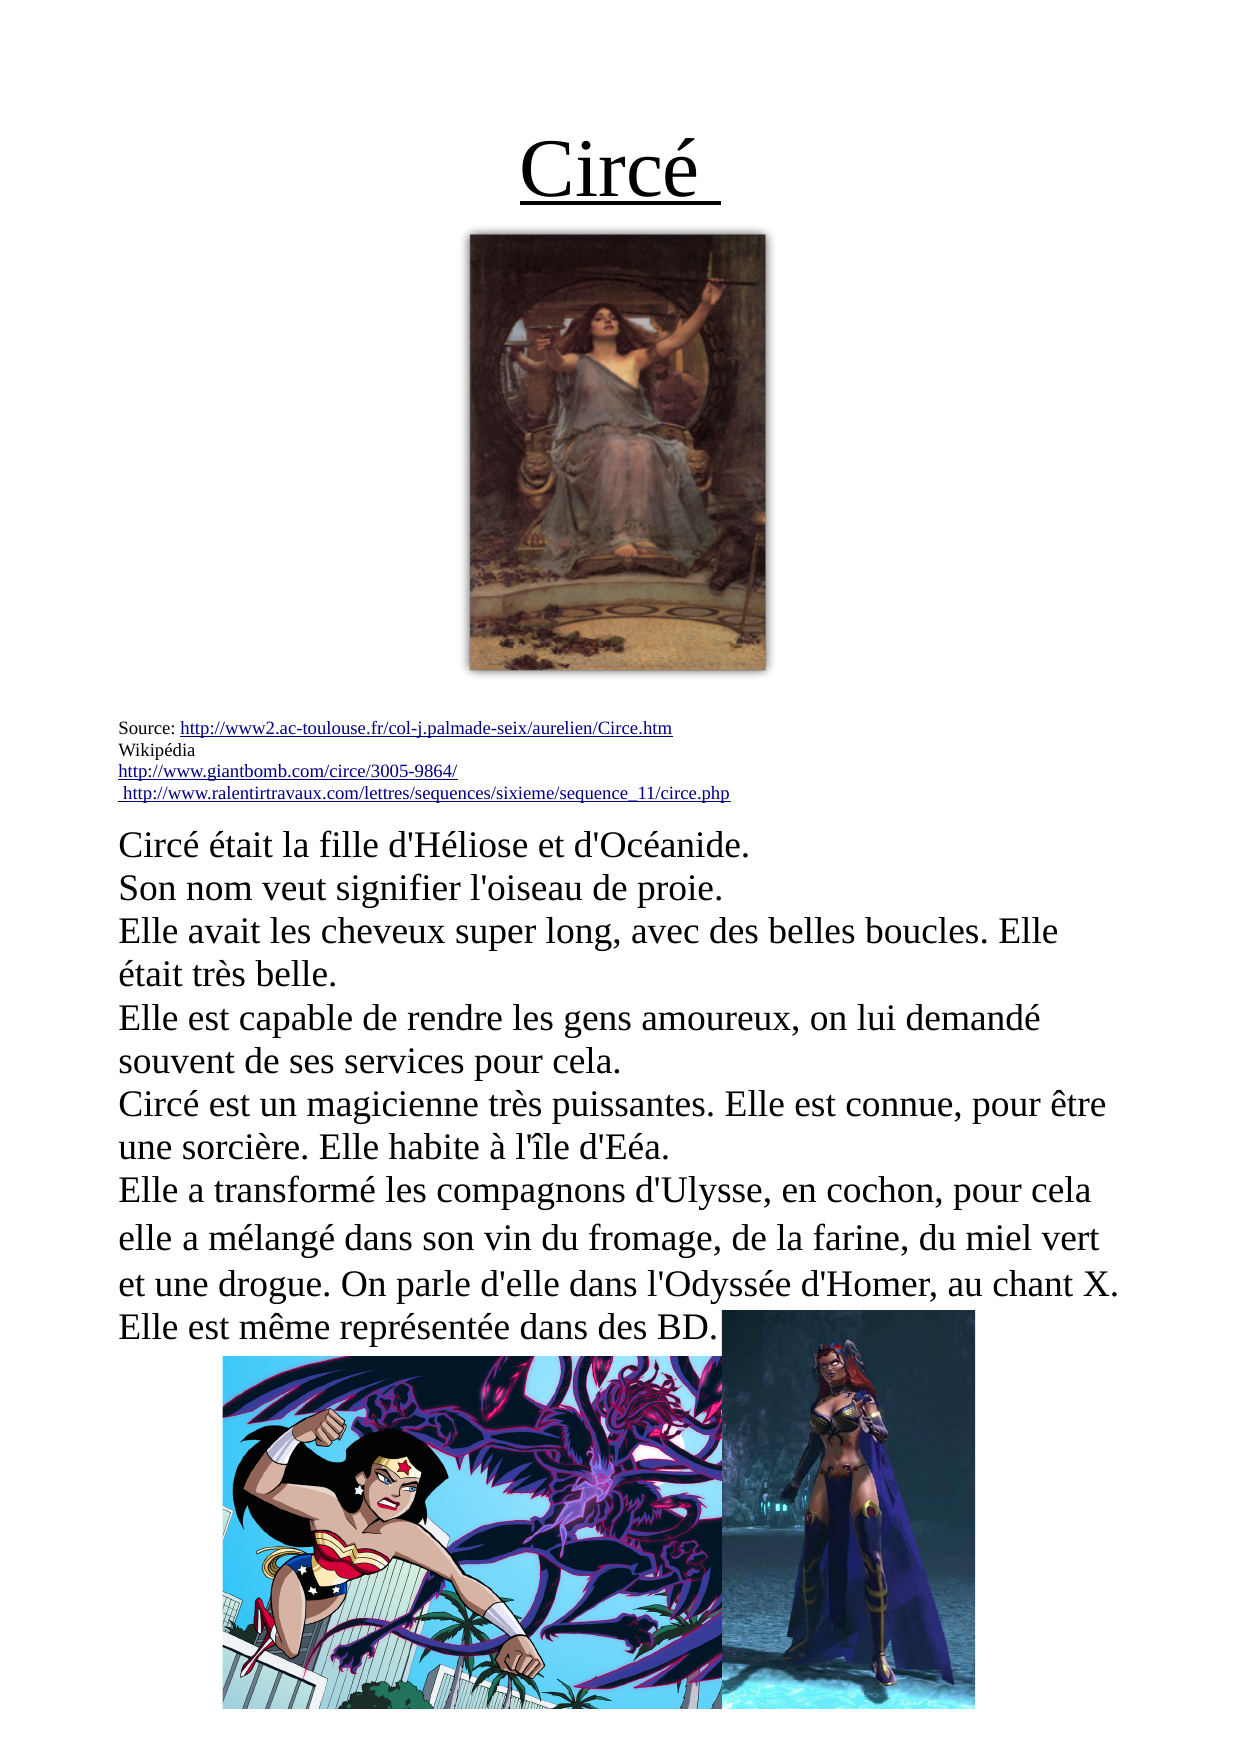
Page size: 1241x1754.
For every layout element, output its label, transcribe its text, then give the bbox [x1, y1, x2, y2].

text Source: http://www2.ac-toulouse.fr/col-j.palmade-seix/aurelien/Circe.htm [118, 717, 1122, 739]
text Son nom veut signifier l'oiseau de proie. [118, 866, 1122, 909]
text Elle est même représentée dans des BD. [118, 1305, 1122, 1348]
text http://www.ralentirtravaux.com/lettres/sequences/sixieme/sequence_11/circe.php [118, 782, 1122, 803]
text Circé est un magicienne très puissantes. Elle est connue, pour être une sorcière. Elle habite à l'île d'Eéa. [118, 1081, 1122, 1167]
text http://www.giantbomb.com/circe/3005-9864/ [118, 760, 1122, 782]
text Wikipédia [118, 739, 1122, 760]
text Circé [118, 118, 1122, 214]
picture [457, 223, 779, 682]
text Elle a transformé les compagnons d'Ulysse, en cochon, pour cela elle a mélangé dans son vin du fromage, de la farine, du miel vert et une drogue. On parle d'elle dans l'Odyssée d'Homer, au chant X. [118, 1167, 1122, 1305]
picture [222, 1310, 976, 1709]
text Elle avait les cheveux super long, avec des belles boucles. Elle était très belle. [118, 909, 1122, 995]
text Elle est capable de rendre les gens amoureux, on lui demandé souvent de ses services pour cela. [118, 995, 1122, 1081]
text Circé était la fille d'Héliose et d'Océanide. [118, 822, 1122, 866]
